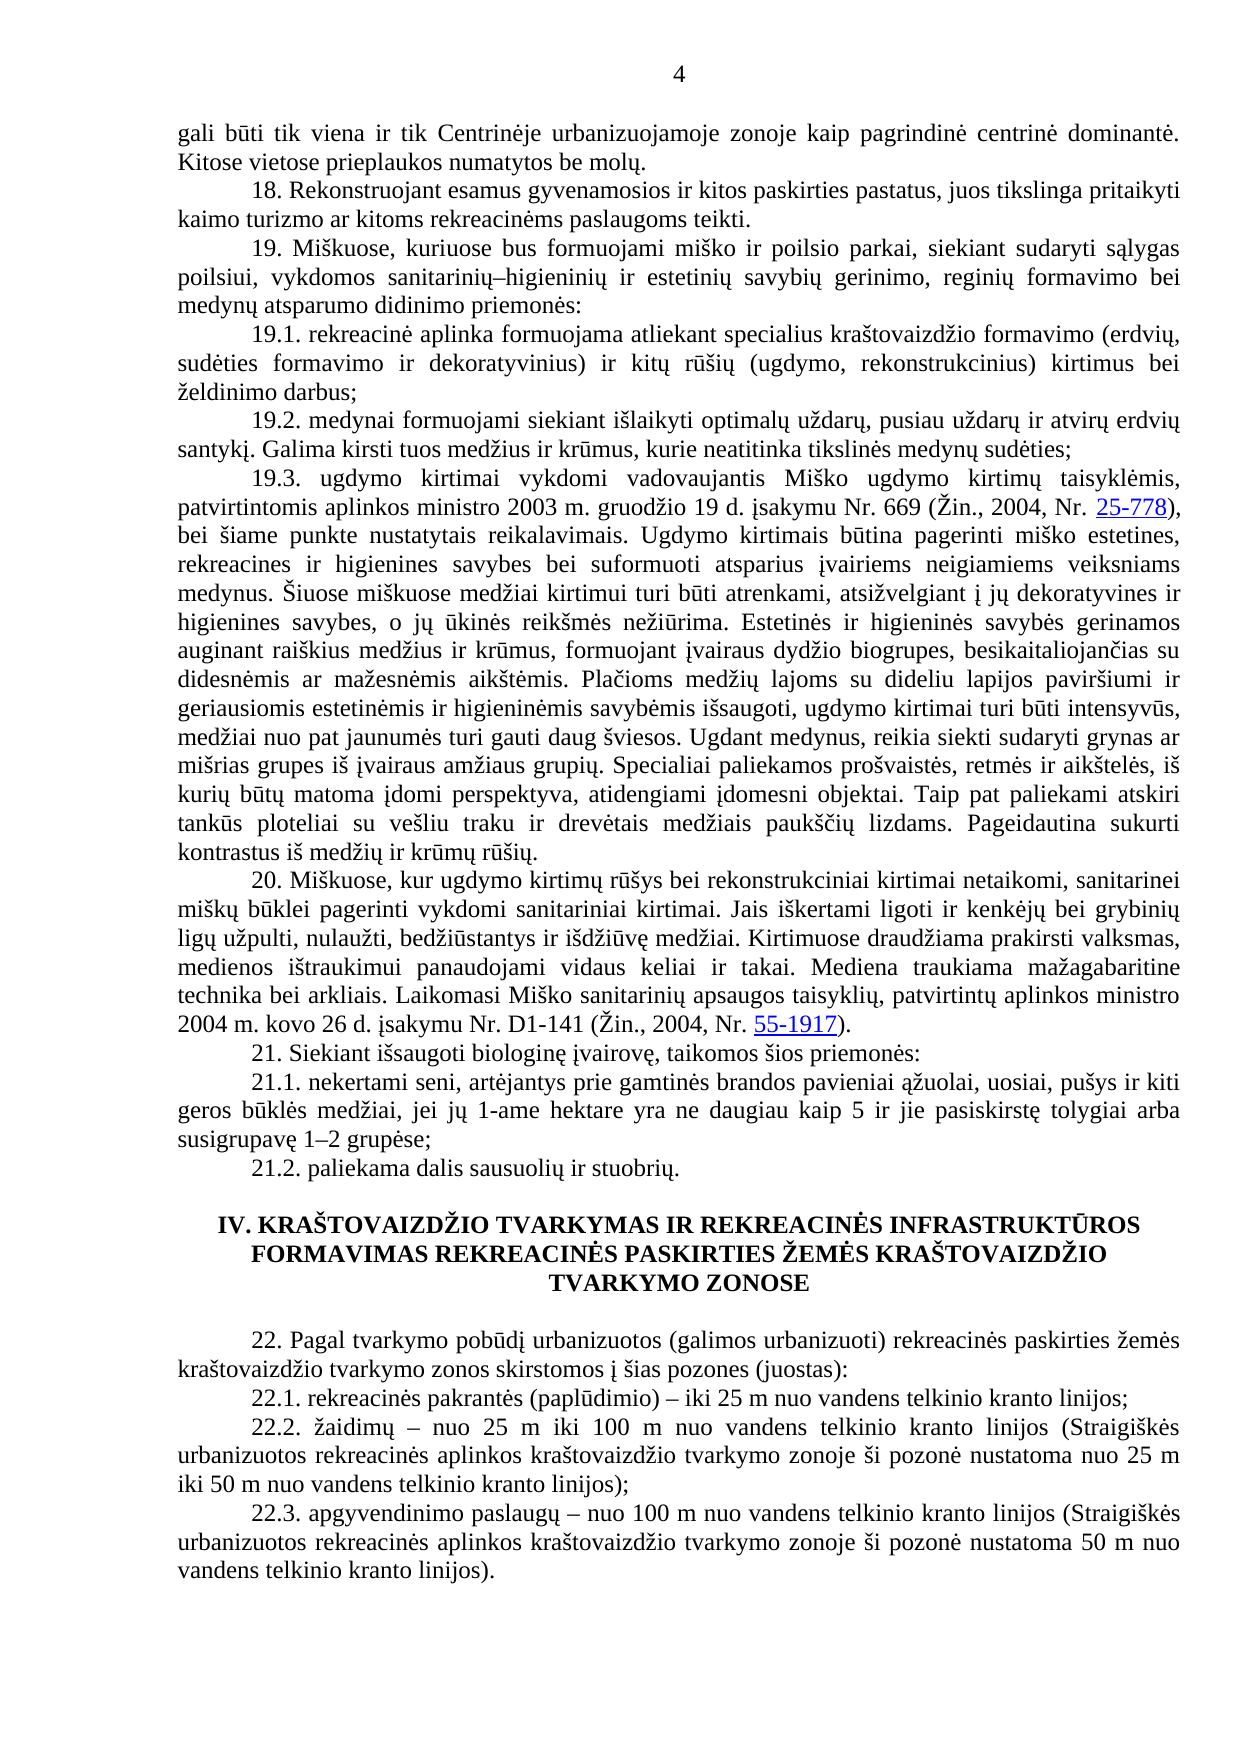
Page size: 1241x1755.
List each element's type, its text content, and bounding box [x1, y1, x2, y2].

text 18. Rekonstruojant esamus gyvenamosios ir kitos paskirties pastatus, juos tikslinga pritaikyti kaimo turizmo ar kitoms rekreacinėms paslaugoms teikti. [177, 176, 1181, 233]
text 22.3. apgyvendinimo paslaugų – nuo 100 m nuo vandens telkinio kranto linijos (Straigiškės urbanizuotos rekreacinės aplinkos kraštovaizdžio tvarkymo zonoje ši pozonė nustatoma 50 m nuo vandens telkinio kranto linijos). [177, 1498, 1181, 1584]
text 21.1. nekertami seni, artėjantys prie gamtinės brandos pavieniai ąžuolai, uosiai, pušys ir kiti geros būklės medžiai, jei jų 1-ame hektare yra ne daugiau kaip 5 ir jie pasiskirstę tolygiai arba susigrupavę 1–2 grupėse; [177, 1067, 1181, 1153]
text 20. Miškuose, kur ugdymo kirtimų rūšys bei rekonstrukciniai kirtimai netaikomi, sanitarinei miškų būklei pagerinti vykdomi sanitariniai kirtimai. Jais iškertami ligoti ir kenkėjų bei grybinių ligų užpulti, nulaužti, bedžiūstantys ir išdžiūvę medžiai. Kirtimuose draudžiama prakirsti valksmas, medienos ištraukimui panaudojami vidaus keliai ir takai. Mediena traukiama mažagabaritine technika bei arkliais. Laikomasi Miško sanitarinių apsaugos taisyklių, patvirtintų aplinkos ministro 2004 m. kovo 26 d. įsakymu Nr. D1-141 (Žin., 2004, Nr. 55-1917). [177, 866, 1181, 1038]
text 19.1. rekreacinė aplinka formuojama atliekant specialius kraštovaizdžio formavimo (erdvių, sudėties formavimo ir dekoratyvinius) ir kitų rūšių (ugdymo, rekonstrukcinius) kirtimus bei želdinimo darbus; [177, 319, 1181, 406]
text IV. KRAŠTOVAIZDŽIO TVARKYMAS IR REKREACINĖS INFRASTRUKTŪROS FORMAVIMAS REKREACINĖS PASKIRTIES ŽEMĖS KRAŠTOVAIZDŽIO TVARKYMO ZONOSE [177, 1211, 1181, 1297]
text 22. Pagal tvarkymo pobūdį urbanizuotos (galimos urbanizuoti) rekreacinės paskirties žemės kraštovaizdžio tvarkymo zonos skirstomos į šias pozones (juostas): [177, 1326, 1181, 1383]
text 19. Miškuose, kuriuose bus formuojami miško ir poilsio parkai, siekiant sudaryti sąlygas poilsiui, vykdomos sanitarinių–higieninių ir estetinių savybių gerinimo, reginių formavimo bei medynų atsparumo didinimo priemonės: [177, 233, 1181, 319]
text 19.2. medynai formuojami siekiant išlaikyti optimalų uždarų, pusiau uždarų ir atvirų erdvių santykį. Galima kirsti tuos medžius ir krūmus, kurie neatitinka tikslinės medynų sudėties; [177, 406, 1181, 463]
text 21.2. paliekama dalis sausuolių ir stuobrių. [177, 1153, 1181, 1182]
text 21. Siekiant išsaugoti biologinę įvairovę, taikomos šios priemonės: [177, 1038, 1181, 1067]
text 22.1. rekreacinės pakrantės (paplūdimio) – iki 25 m nuo vandens telkinio kranto linijos; [177, 1383, 1181, 1412]
text 19.3. ugdymo kirtimai vykdomi vadovaujantis Miško ugdymo kirtimų taisyklėmis, patvirtintomis aplinkos ministro 2003 m. gruodžio 19 d. įsakymu Nr. 669 (Žin., 2004, Nr. 25-778), bei šiame punkte nustatytais reikalavimais. Ugdymo kirtimais būtina pagerinti miško estetines, rekreacines ir higienines savybes bei suformuoti atsparius įvairiems neigiamiems veiksniams medynus. Šiuose miškuose medžiai kirtimui turi būti atrenkami, atsižvelgiant į jų dekoratyvines ir higienines savybes, o jų ūkinės reikšmės nežiūrima. Estetinės ir higieninės savybės gerinamos auginant raiškius medžius ir krūmus, formuojant įvairaus dydžio biogrupes, besikaitaliojančias su didesnėmis ar mažesnėmis aikštėmis. Plačioms medžių lajoms su dideliu lapijos paviršiumi ir geriausiomis estetinėmis ir higieninėmis savybėmis išsaugoti, ugdymo kirtimai turi būti intensyvūs, medžiai nuo pat jaunumės turi gauti daug šviesos. Ugdant medynus, reikia siekti sudaryti grynas ar mišrias grupes iš įvairaus amžiaus grupių. Specialiai paliekamos prošvaistės, retmės ir aikštelės, iš kurių būtų matoma įdomi perspektyva, atidengiami įdomesni objektai. Taip pat paliekami atskiri tankūs ploteliai su vešliu traku ir drevėtais medžiais paukščių lizdams. Pageidautina sukurti kontrastus iš medžių ir krūmų rūšių. [177, 463, 1181, 866]
text 22.2. žaidimų – nuo 25 m iki 100 m nuo vandens telkinio kranto linijos (Straigiškės urbanizuotos rekreacinės aplinkos kraštovaizdžio tvarkymo zonoje ši pozonė nustatoma nuo 25 m iki 50 m nuo vandens telkinio kranto linijos); [177, 1412, 1181, 1498]
text gali būti tik viena ir tik Centrinėje urbanizuojamoje zonoje kaip pagrindinė centrinė dominantė. Kitose vietose prieplaukos numatytos be molų. [177, 118, 1181, 176]
